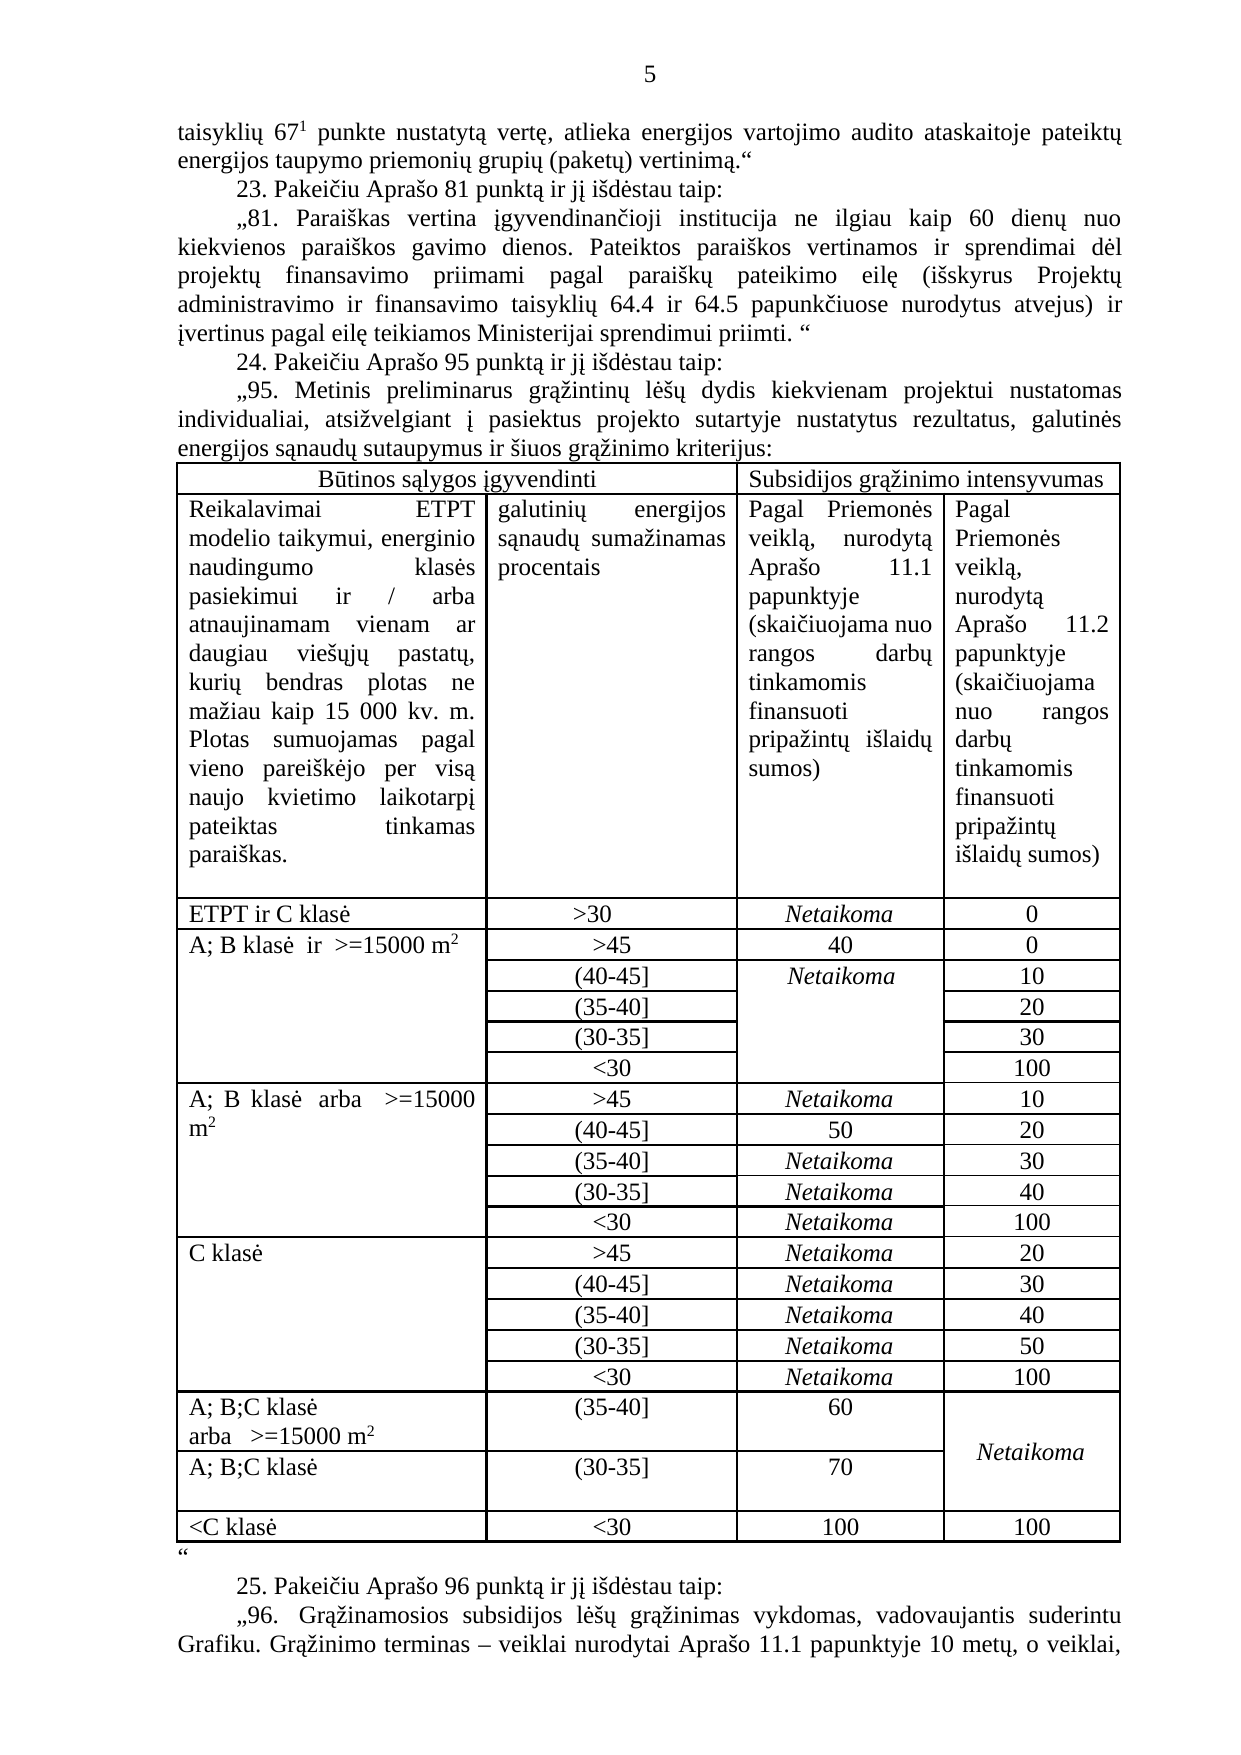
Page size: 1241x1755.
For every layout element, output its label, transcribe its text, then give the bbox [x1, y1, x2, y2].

text taisyklių 671 punkte nustatytą vertę, atlieka energijos vartojimo audito ataskaitoje pateiktų energijos taupymo priemonių grupių (paketų) vertinimą.“ [177, 117, 1122, 174]
table_cell 20 [945, 992, 1119, 1020]
table_cell <C klasė [178, 1512, 485, 1540]
table_cell (35-40] [488, 992, 736, 1020]
table_cell galutinių energijos sąnaudų sumažinamas procentais [488, 495, 736, 897]
table_cell <30 [488, 1512, 736, 1540]
table_cell Netaikoma [738, 1331, 943, 1359]
table_cell 10 [945, 961, 1119, 989]
table_cell Pagal Priemonės veiklą, nurodytą Aprašo 11.1 papunktyje (skaičiuojama nuo rangos darbų tinkamomis finansuoti pripažintų išlaidų sumos) [738, 495, 943, 897]
table_cell Netaikoma [738, 1362, 943, 1390]
table_cell (40-45] [488, 1269, 736, 1298]
table_cell >45 [488, 1084, 736, 1113]
table_header Būtinos sąlygos įgyvendinti [178, 464, 736, 492]
text “ [177, 1542, 1122, 1571]
text 23. Pakeičiu Aprašo 81 punktą ir jį išdėstau taip: [236, 174, 1122, 203]
table_cell Netaikoma [738, 1300, 943, 1329]
table_cell 0 [945, 899, 1119, 928]
table_cell Netaikoma [738, 1238, 943, 1267]
table_cell Netaikoma [738, 1084, 943, 1113]
table_cell (40-45] [488, 961, 736, 989]
table_cell 100 [945, 1206, 1119, 1236]
table_cell A; B klasė arba >=15000 m2 [178, 1084, 485, 1236]
table_cell Netaikoma [738, 1208, 943, 1236]
table_cell (30-35] [488, 1452, 736, 1509]
table_cell Pagal Priemonės veiklą, nurodytą Aprašo 11.2 papunktyje (skaičiuojama nuo rangos darbų tinkamomis finansuoti pripažintų išlaidų sumos) [945, 495, 1119, 897]
table_cell <30 [488, 1208, 736, 1236]
text „95. Metinis preliminarus grąžintinų lėšų dydis kiekvienam projektui nustatomas individualiai, atsižvelgiant į pasiektus projekto sutartyje nustatytus rezultatus, galutinės energijos sąnaudų sutaupymus ir šiuos grąžinimo kriterijus: [177, 375, 1122, 462]
table_cell A; B;C klasė [178, 1452, 485, 1509]
table_cell 0 [945, 930, 1119, 959]
table_cell Netaikoma [945, 1393, 1119, 1509]
table_cell ETPT ir C klasė [178, 899, 485, 928]
table_cell (30-35] [488, 1331, 736, 1359]
table_cell 70 [738, 1452, 943, 1509]
table_cell 30 [945, 1145, 1119, 1174]
table_cell (35-40] [488, 1393, 736, 1450]
table_cell 10 [945, 1083, 1119, 1113]
table_cell Netaikoma [738, 1176, 943, 1205]
table_cell 60 [738, 1393, 943, 1450]
text 25. Pakeičiu Aprašo 96 punktą ir jį išdėstau taip: [236, 1571, 1122, 1600]
table_cell Netaikoma [738, 1269, 943, 1298]
text „96. Grąžinamosios subsidijos lėšų grąžinimas vykdomas, vadovaujantis suderintu Grafiku. Grąžinimo terminas – veiklai nurodytai Aprašo 11.1 papunktyje 10 metų, o veiklai, [177, 1600, 1122, 1657]
table_cell 50 [738, 1115, 943, 1144]
text „81. Paraiškas vertina įgyvendinančioji institucija ne ilgiau kaip 60 dienų nuo kiekvienos paraiškos gavimo dienos. Pateiktos paraiškos vertinamos ir sprendimai dėl projektų finansavimo priimami pagal paraiškų pateikimo eilę (išskyrus Projektų administravimo ir finansavimo taisyklių 64.4 ir 64.5 papunkčiuose nurodytus atvejus) ir įvertinus pagal eilę teikiamos Ministerijai sprendimui priimti. “ [177, 203, 1122, 347]
table_cell 30 [945, 1023, 1119, 1051]
table_cell C klasė [178, 1238, 485, 1390]
table_cell (30-35] [488, 1023, 736, 1051]
table_cell A; B klasė ir >=15000 m2 [178, 930, 485, 1082]
text 24. Pakeičiu Aprašo 95 punktą ir jį išdėstau taip: [236, 347, 1122, 375]
table_cell (35-40] [488, 1300, 736, 1329]
table_cell Netaikoma [738, 961, 943, 1082]
table_cell 40 [945, 1300, 1119, 1329]
table_header Subsidijos grąžinimo intensyvumas [738, 464, 1119, 492]
table_cell Netaikoma [738, 899, 943, 928]
table_cell (30-35] [488, 1177, 736, 1205]
table_cell 30 [945, 1269, 1119, 1298]
table_cell Netaikoma [738, 1146, 943, 1174]
table_cell 50 [945, 1331, 1119, 1359]
table_cell Reikalavimai ETPT modelio taikymui, energinio naudingumo klasės pasiekimui ir / arba atnaujinamam vienam ar daugiau viešųjų pastatų, kurių bendras plotas ne mažiau kaip 15 000 kv. m. Plotas sumuojamas pagal vieno pareiškėjo per visą naujo kvietimo laikotarpį pateiktas tinkamas paraiškas. [178, 495, 485, 897]
table_cell <30 [488, 1053, 736, 1082]
table_cell (35-40] [488, 1146, 736, 1174]
table_cell 100 [945, 1053, 1119, 1082]
table_cell 20 [945, 1237, 1119, 1267]
table_cell 100 [945, 1362, 1119, 1390]
table_cell (40-45] [488, 1115, 736, 1144]
table_cell 40 [945, 1176, 1119, 1205]
table_cell >45 [488, 1238, 736, 1267]
table_cell A; B;C klasė arba >=15000 m2 [178, 1393, 485, 1450]
table_cell 40 [738, 930, 943, 959]
table_cell <30 [488, 1362, 736, 1390]
table_cell >30 [488, 899, 736, 928]
table_cell >45 [488, 930, 736, 959]
table_cell 20 [945, 1115, 1119, 1144]
table_cell 100 [945, 1512, 1119, 1540]
table_cell 100 [738, 1512, 943, 1540]
